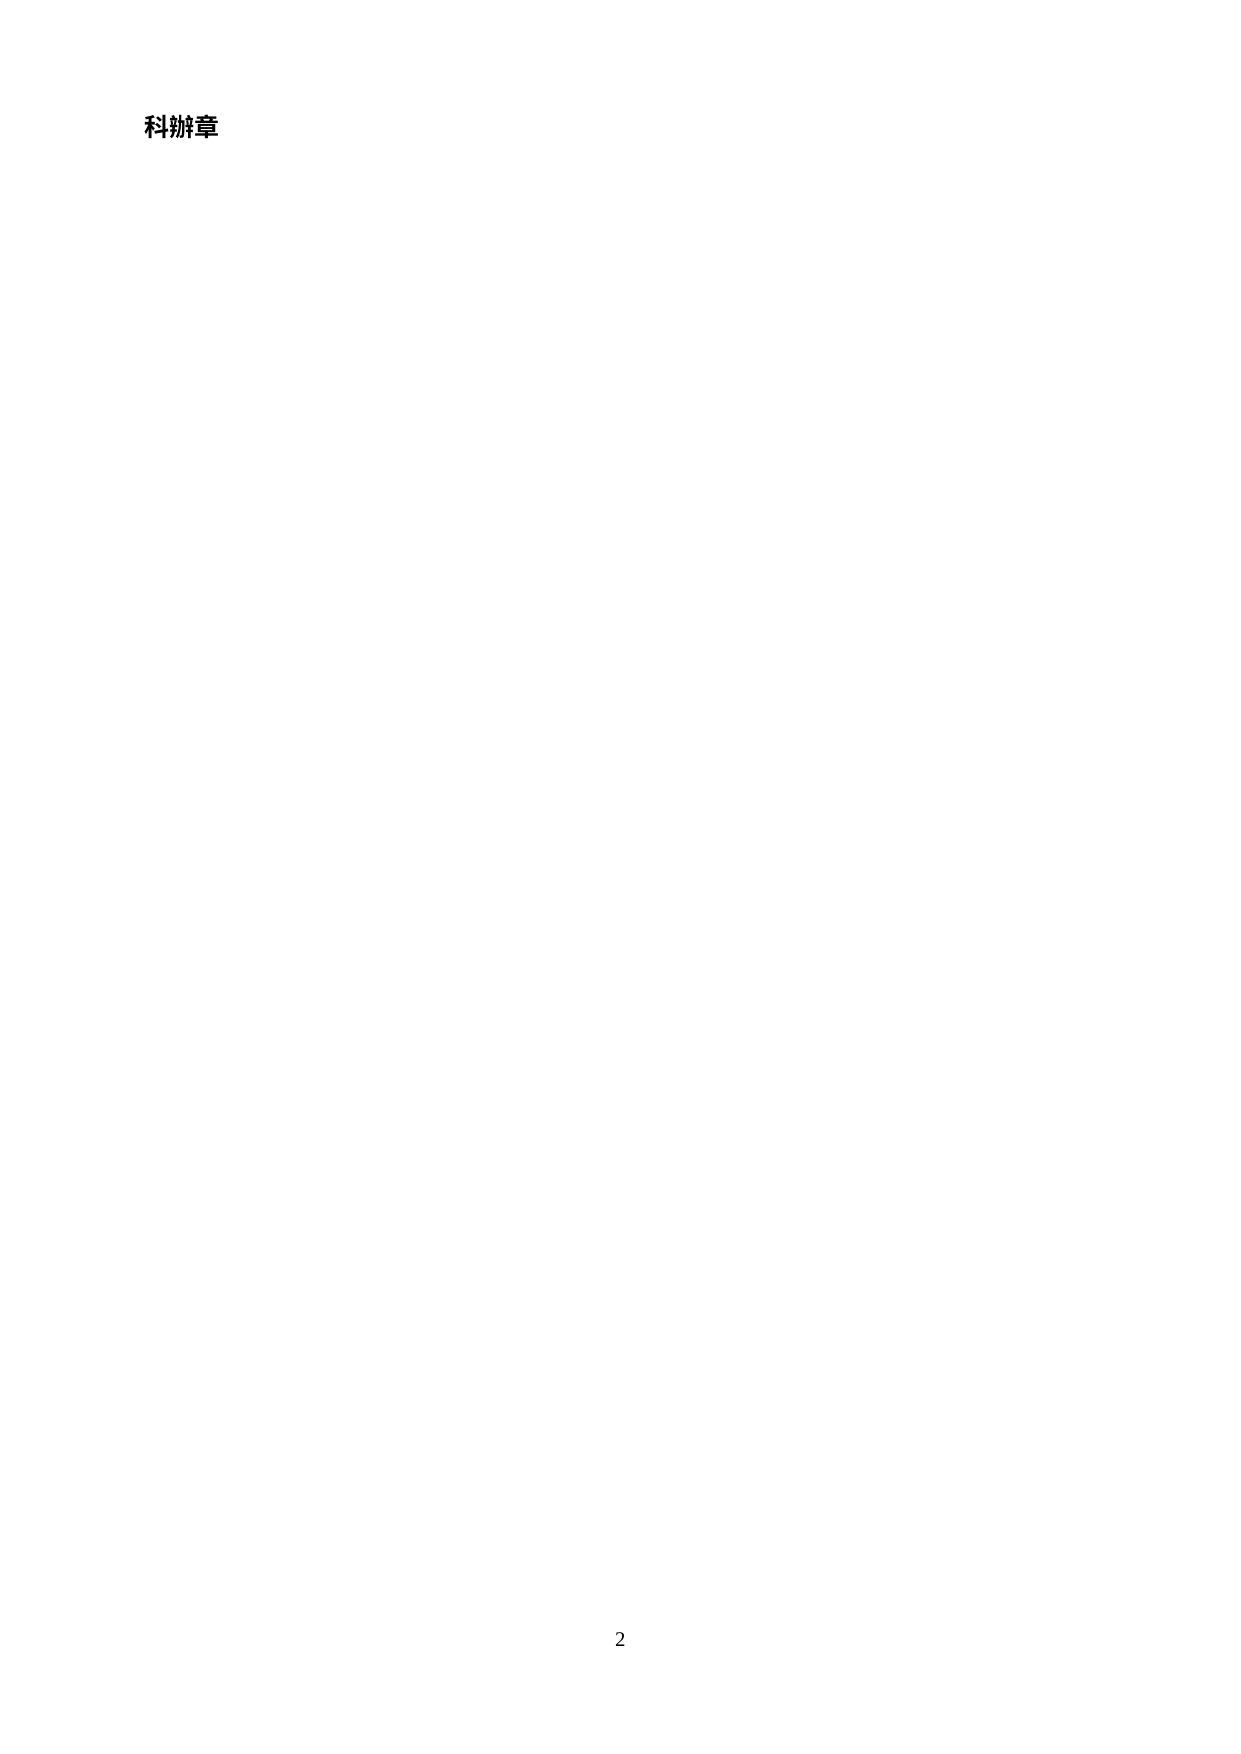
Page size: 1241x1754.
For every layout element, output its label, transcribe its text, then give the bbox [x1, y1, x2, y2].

text 科辦章 [144, 108, 1169, 144]
